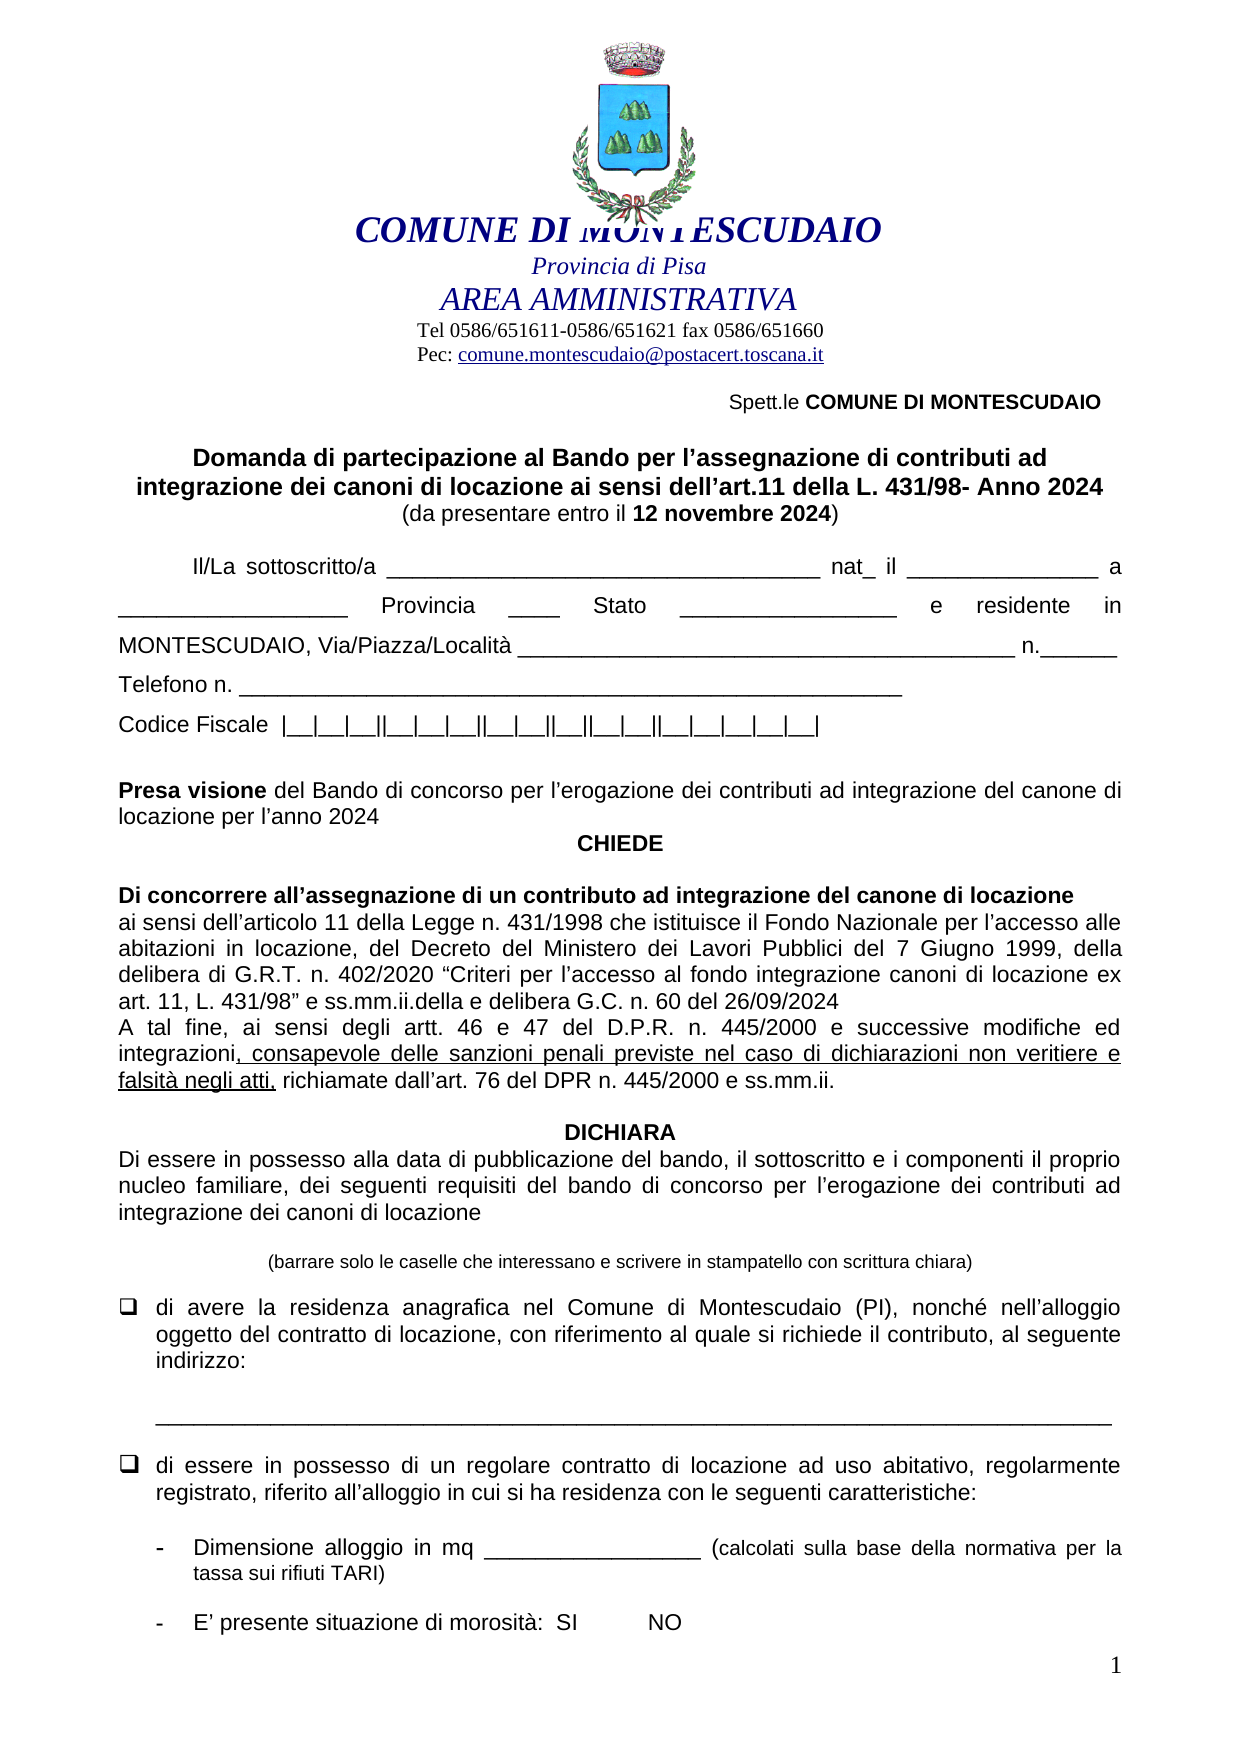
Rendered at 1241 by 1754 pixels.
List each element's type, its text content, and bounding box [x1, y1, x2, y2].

text CHIEDE [118, 829, 1122, 856]
text Presa visione del Bando di concorso per l’erogazione dei contributi ad integrazione del canone di locazione per l’anno 2024 [118, 777, 1122, 829]
list E’ presente situazione di morosità: SI NO [156, 1609, 1122, 1635]
list di essere in possesso di un regolare contratto di locazione ad uso abitativo, regolarmente registrato, riferito all’alloggio in cui si ha residenza con le seguenti caratteristiche: [118, 1452, 1122, 1506]
text DICHIARA [118, 1119, 1122, 1146]
text Domanda di partecipazione al Bando per l’assegnazione di contributi ad integrazione dei canoni di locazione ai sensi dell’art.11 della L. 431/98- Anno 2024 [118, 443, 1122, 500]
text Telefono n. ____________________________________________________ [118, 671, 1122, 698]
text Il/La sottoscritto/a __________________________________ nat_ il _______________ a __________________ Provincia ____ Stato _________________ e residente in MONTESCUDAIO, Via/Piazza/Località _______________________________________ n.______ [118, 553, 1122, 658]
text Codice Fiscale |__|__|__||__|__|__||__|__||__||__|__||__|__|__|__|__| [118, 711, 1122, 737]
text Provincia di Pisa [118, 251, 1122, 279]
text (da presentare entro il 12 novembre 2024) [118, 500, 1122, 527]
text ___________________________________________________________________________ [156, 1400, 1122, 1426]
text Spett.le COMUNE DI MONTESCUDAIO [634, 390, 1122, 414]
text A tal fine, ai sensi degli artt. 46 e 47 del D.P.R. n. 445/2000 e successive modifiche ed integrazioni, consapevole delle sanzioni penali previste nel caso di dichiarazioni non veritiere e falsità negli atti, richiamate dall’art. 76 del DPR n. 445/2000 e ss.mm.ii. [118, 1014, 1122, 1093]
text COMUNE DI MONTESCUDAIO [118, 208, 1122, 251]
list di avere la residenza anagrafica nel Comune di Montescudaio (PI), nonché nell’alloggio oggetto del contratto di locazione, con riferimento al quale si richiede il contributo, al seguente indirizzo: [118, 1294, 1122, 1373]
text (barrare solo le caselle che interessano e scrivere in stampatello con scrittura chiara) [118, 1251, 1122, 1273]
text AREA AMMINISTRATIVA [118, 279, 1122, 318]
text ai sensi dell’articolo 11 della Legge n. 431/1998 che istituisce il Fondo Nazionale per l’accesso alle abitazioni in locazione, del Decreto del Ministero dei Lavori Pubblici del 7 Giugno 1999, della delibera di G.R.T. n. 402/2020 “Criteri per l’accesso al fondo integrazione canoni di locazione ex art. 11, L. 431/98” e ss.mm.ii.della e delibera G.C. n. 60 del 26/09/2024 [118, 908, 1122, 1014]
text Di essere in possesso alla data di pubblicazione del bando, il sottoscritto e i componenti il proprio nucleo familiare, dei seguenti requisiti del bando di concorso per l’erogazione dei contributi ad integrazione dei canoni di locazione [118, 1146, 1122, 1225]
list Dimensione alloggio in mq _________________ (calcolati sulla base della normativa per la tassa sui rifiuti TARI) [156, 1532, 1122, 1585]
text Di concorrere all’assegnazione di un contributo ad integrazione del canone di locazione [118, 882, 1122, 908]
text Pec: comune.montescudaio@postacert.toscana.it [118, 342, 1122, 366]
text Tel 0586/651611-0586/651621 fax 0586/651660 [118, 318, 1122, 342]
